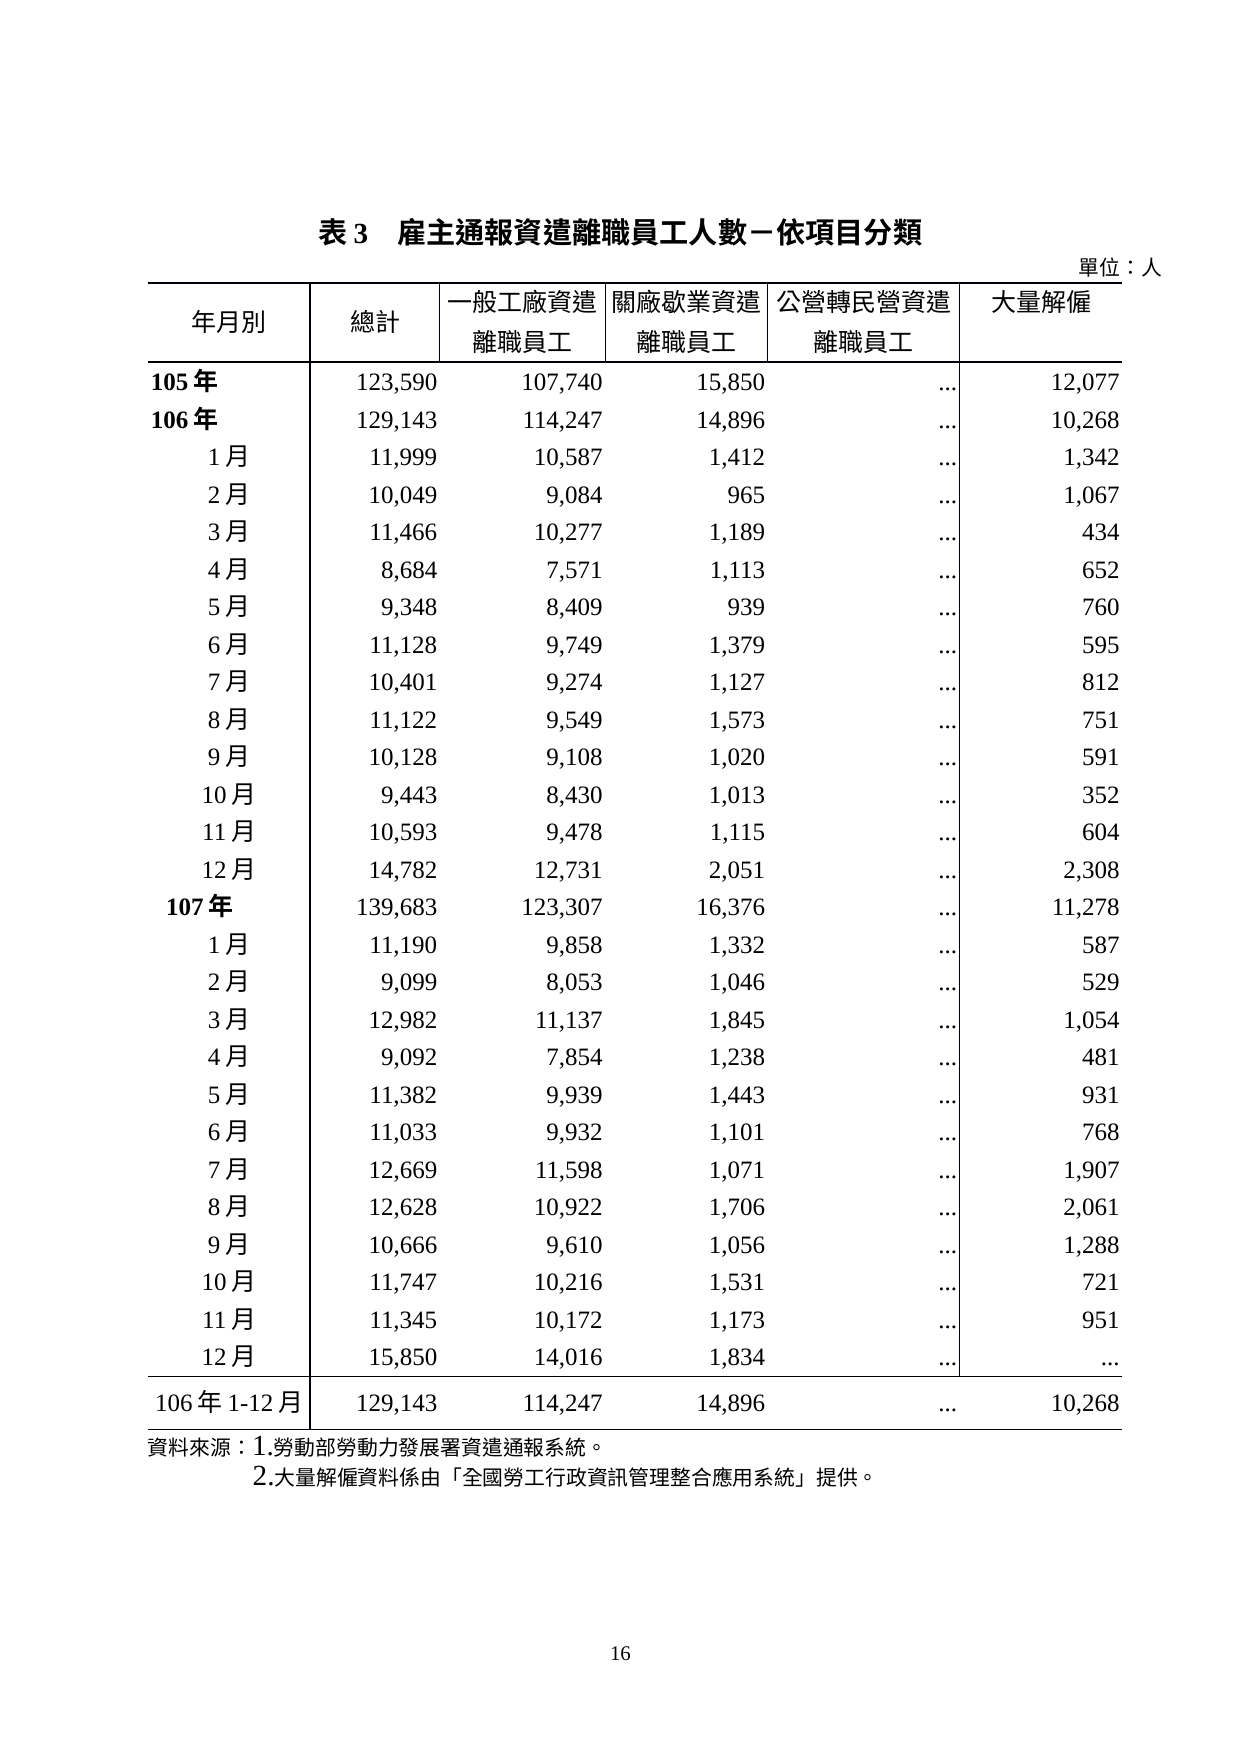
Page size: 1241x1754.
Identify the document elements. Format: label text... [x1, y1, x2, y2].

table_cell 2,308 [960, 851, 1122, 888]
text 資料來源：1.勞動部勞動力發展署資遣通報系統。 [148, 1435, 1063, 1460]
table_cell 751 [960, 701, 1122, 738]
table_cell ... [768, 1076, 959, 1113]
table_cell 9,443 [311, 776, 440, 813]
table_cell 529 [960, 963, 1122, 1001]
table_cell 2月 [148, 476, 309, 513]
table_cell 139,683 [311, 888, 440, 926]
table_cell 11,190 [311, 926, 440, 963]
table_cell 12,077 [960, 363, 1122, 401]
table_cell 10,922 [440, 1188, 605, 1226]
table_cell 9,092 [311, 1038, 440, 1076]
table_cell 107,740 [440, 363, 605, 401]
table_cell 107年 [148, 888, 309, 926]
table_cell 9月 [148, 1226, 309, 1263]
table_cell ... [768, 588, 959, 626]
table_cell ... [768, 626, 959, 663]
table_cell 11,122 [311, 701, 440, 738]
table_cell 1,573 [605, 701, 768, 738]
table_cell 離職員工 [768, 321, 959, 361]
table_cell 12,982 [311, 1001, 440, 1038]
table_cell ... [768, 1338, 959, 1376]
table_cell 1,046 [605, 963, 768, 1001]
table_cell 離職員工 [606, 321, 767, 361]
table_cell ... [960, 1338, 1122, 1376]
table_cell 587 [960, 926, 1122, 963]
table_cell 7,571 [440, 551, 605, 588]
table_cell 9,108 [440, 738, 605, 776]
table_cell 721 [960, 1263, 1122, 1301]
table_cell 10,666 [311, 1226, 440, 1263]
table_cell 1,238 [605, 1038, 768, 1076]
table_cell ... [768, 1113, 959, 1151]
table_header 總計 [311, 284, 439, 361]
table_cell 10,401 [311, 663, 440, 701]
table_cell 1,531 [605, 1263, 768, 1301]
table_cell 352 [960, 776, 1122, 813]
table_cell 768 [960, 1113, 1122, 1151]
table_cell 9,939 [440, 1076, 605, 1113]
table_cell ... [768, 1263, 959, 1301]
text 表3 雇主通報資遣離職員工人數－依項目分類 [177, 212, 1063, 252]
table_cell 1,342 [960, 438, 1122, 476]
table_cell ... [768, 551, 959, 588]
table_cell 12月 [148, 851, 309, 888]
table_cell 2,061 [960, 1188, 1122, 1226]
table_cell ... [768, 1151, 959, 1188]
table_cell 965 [605, 476, 768, 513]
table_cell 1,054 [960, 1001, 1122, 1038]
table_header 大量解僱 [960, 284, 1122, 321]
table_cell ... [768, 1226, 959, 1263]
table_cell 1,189 [605, 513, 768, 551]
table_cell 8,053 [440, 963, 605, 1001]
table_cell 1,113 [605, 551, 768, 588]
table_cell 1,845 [605, 1001, 768, 1038]
table_cell 1,379 [605, 626, 768, 663]
table_cell 5月 [148, 588, 309, 626]
table_cell 652 [960, 551, 1122, 588]
table_cell 12月 [148, 1338, 309, 1376]
table_cell 9,099 [311, 963, 440, 1001]
table_cell 1,332 [605, 926, 768, 963]
table_cell 6月 [148, 1113, 309, 1151]
table_cell 939 [605, 588, 768, 626]
table_cell 15,850 [605, 363, 768, 401]
table_cell 760 [960, 588, 1122, 626]
table_cell 7月 [148, 663, 309, 701]
text 單位：人 [198, 252, 1162, 282]
table_cell 12,669 [311, 1151, 440, 1188]
table_cell ... [768, 1377, 960, 1429]
table_cell 434 [960, 513, 1122, 551]
table_cell 8,409 [440, 588, 605, 626]
table_cell 10,128 [311, 738, 440, 776]
table_cell 951 [960, 1301, 1122, 1338]
table_cell 9,749 [440, 626, 605, 663]
table_cell ... [768, 513, 959, 551]
table_cell 1月 [148, 438, 309, 476]
table_cell 12,628 [311, 1188, 440, 1226]
table_cell 1,071 [605, 1151, 768, 1188]
table_cell 9,274 [440, 663, 605, 701]
table_cell 11,278 [960, 888, 1122, 926]
table_header 關廠歇業資遣 [606, 284, 767, 321]
table_cell 9月 [148, 738, 309, 776]
table_cell 9,478 [440, 813, 605, 851]
table_cell ... [768, 1001, 959, 1038]
table_cell 931 [960, 1076, 1122, 1113]
table_cell 11,598 [440, 1151, 605, 1188]
table_cell 11,137 [440, 1001, 605, 1038]
table_cell 3月 [148, 513, 309, 551]
table_cell 114,247 [440, 1377, 605, 1429]
table_cell 9,549 [440, 701, 605, 738]
table_cell 4月 [148, 1038, 309, 1076]
table_cell 11,466 [311, 513, 440, 551]
table_cell 11,382 [311, 1076, 440, 1113]
table_cell 1,412 [605, 438, 768, 476]
table_cell ... [768, 888, 959, 926]
table_cell ... [768, 926, 959, 963]
table_cell 10月 [148, 776, 309, 813]
table_cell 9,932 [440, 1113, 605, 1151]
table_cell 8,430 [440, 776, 605, 813]
table_cell 1,013 [605, 776, 768, 813]
table_cell 16,376 [605, 888, 768, 926]
table_cell 105年 [148, 363, 309, 401]
table_header 年月別 [148, 284, 309, 361]
table_cell 3月 [148, 1001, 309, 1038]
table_cell 15,850 [311, 1338, 440, 1376]
table_cell 7,854 [440, 1038, 605, 1076]
table_cell 11,345 [311, 1301, 440, 1338]
table_cell ... [768, 738, 959, 776]
table_cell 10,216 [440, 1263, 605, 1301]
table_cell 123,590 [311, 363, 440, 401]
table_cell 812 [960, 663, 1122, 701]
table_cell 604 [960, 813, 1122, 851]
table_cell 1,020 [605, 738, 768, 776]
table_cell 8月 [148, 701, 309, 738]
table_cell 8,684 [311, 551, 440, 588]
table_cell 14,016 [440, 1338, 605, 1376]
table_cell 129,143 [311, 401, 440, 438]
table_cell 10,587 [440, 438, 605, 476]
table_cell 11,128 [311, 626, 440, 663]
table_cell 481 [960, 1038, 1122, 1076]
table_cell ... [768, 1038, 959, 1076]
table_cell 595 [960, 626, 1122, 663]
table_cell 14,896 [605, 1377, 768, 1429]
table_cell 10,593 [311, 813, 440, 851]
table_cell 10,049 [311, 476, 440, 513]
table_cell 9,084 [440, 476, 605, 513]
table_cell 1,907 [960, 1151, 1122, 1188]
table_cell 離職員工 [440, 321, 605, 361]
table_cell 106年1-12月 [148, 1377, 309, 1429]
table_header 一般工廠資遣 [440, 284, 605, 321]
table_cell 1,173 [605, 1301, 768, 1338]
table_cell 1,115 [605, 813, 768, 851]
table_cell ... [768, 851, 959, 888]
table_cell 14,782 [311, 851, 440, 888]
table_cell ... [768, 438, 959, 476]
table_cell 14,896 [605, 401, 768, 438]
table_cell 106年 [148, 401, 309, 438]
table_cell 8月 [148, 1188, 309, 1226]
table_cell 6月 [148, 626, 309, 663]
table_cell 10,268 [960, 1377, 1122, 1429]
table_cell 4月 [148, 551, 309, 588]
table_cell 11月 [148, 813, 309, 851]
table_cell 10月 [148, 1263, 309, 1301]
table_cell ... [768, 813, 959, 851]
table_cell 129,143 [311, 1377, 440, 1429]
table_cell 11,033 [311, 1113, 440, 1151]
table_cell 10,172 [440, 1301, 605, 1338]
table_cell 1,706 [605, 1188, 768, 1226]
table_cell 10,277 [440, 513, 605, 551]
table_cell 1,288 [960, 1226, 1122, 1263]
table_header 公營轉民營資遣 [768, 284, 959, 321]
table_cell 7月 [148, 1151, 309, 1188]
table_cell 1,443 [605, 1076, 768, 1113]
table_cell 11,747 [311, 1263, 440, 1301]
table_cell 1,127 [605, 663, 768, 701]
table_cell 2月 [148, 963, 309, 1001]
text 2.大量解僱資料係由「全國勞工行政資訊管理整合應用系統」提供。 [176, 1465, 1063, 1490]
table_cell 1,056 [605, 1226, 768, 1263]
table_cell 12,731 [440, 851, 605, 888]
table_cell ... [768, 776, 959, 813]
table_cell 5月 [148, 1076, 309, 1113]
table_cell 9,858 [440, 926, 605, 963]
table_cell ... [768, 401, 959, 438]
table_cell ... [768, 963, 959, 1001]
table_cell 591 [960, 738, 1122, 776]
table_cell 1,834 [605, 1338, 768, 1376]
table_cell ... [768, 1188, 959, 1226]
table_cell [960, 321, 1122, 361]
table_cell ... [768, 363, 959, 401]
table_cell ... [768, 476, 959, 513]
table_cell 1,067 [960, 476, 1122, 513]
table_cell 1,101 [605, 1113, 768, 1151]
table_cell 123,307 [440, 888, 605, 926]
table_cell 2,051 [605, 851, 768, 888]
table_cell 9,348 [311, 588, 440, 626]
table_cell ... [768, 1301, 959, 1338]
table_cell 10,268 [960, 401, 1122, 438]
table_cell 9,610 [440, 1226, 605, 1263]
table_cell ... [768, 663, 959, 701]
table_cell 1月 [148, 926, 309, 963]
table_cell 114,247 [440, 401, 605, 438]
table_cell 11,999 [311, 438, 440, 476]
table_cell ... [768, 701, 959, 738]
table_cell 11月 [148, 1301, 309, 1338]
